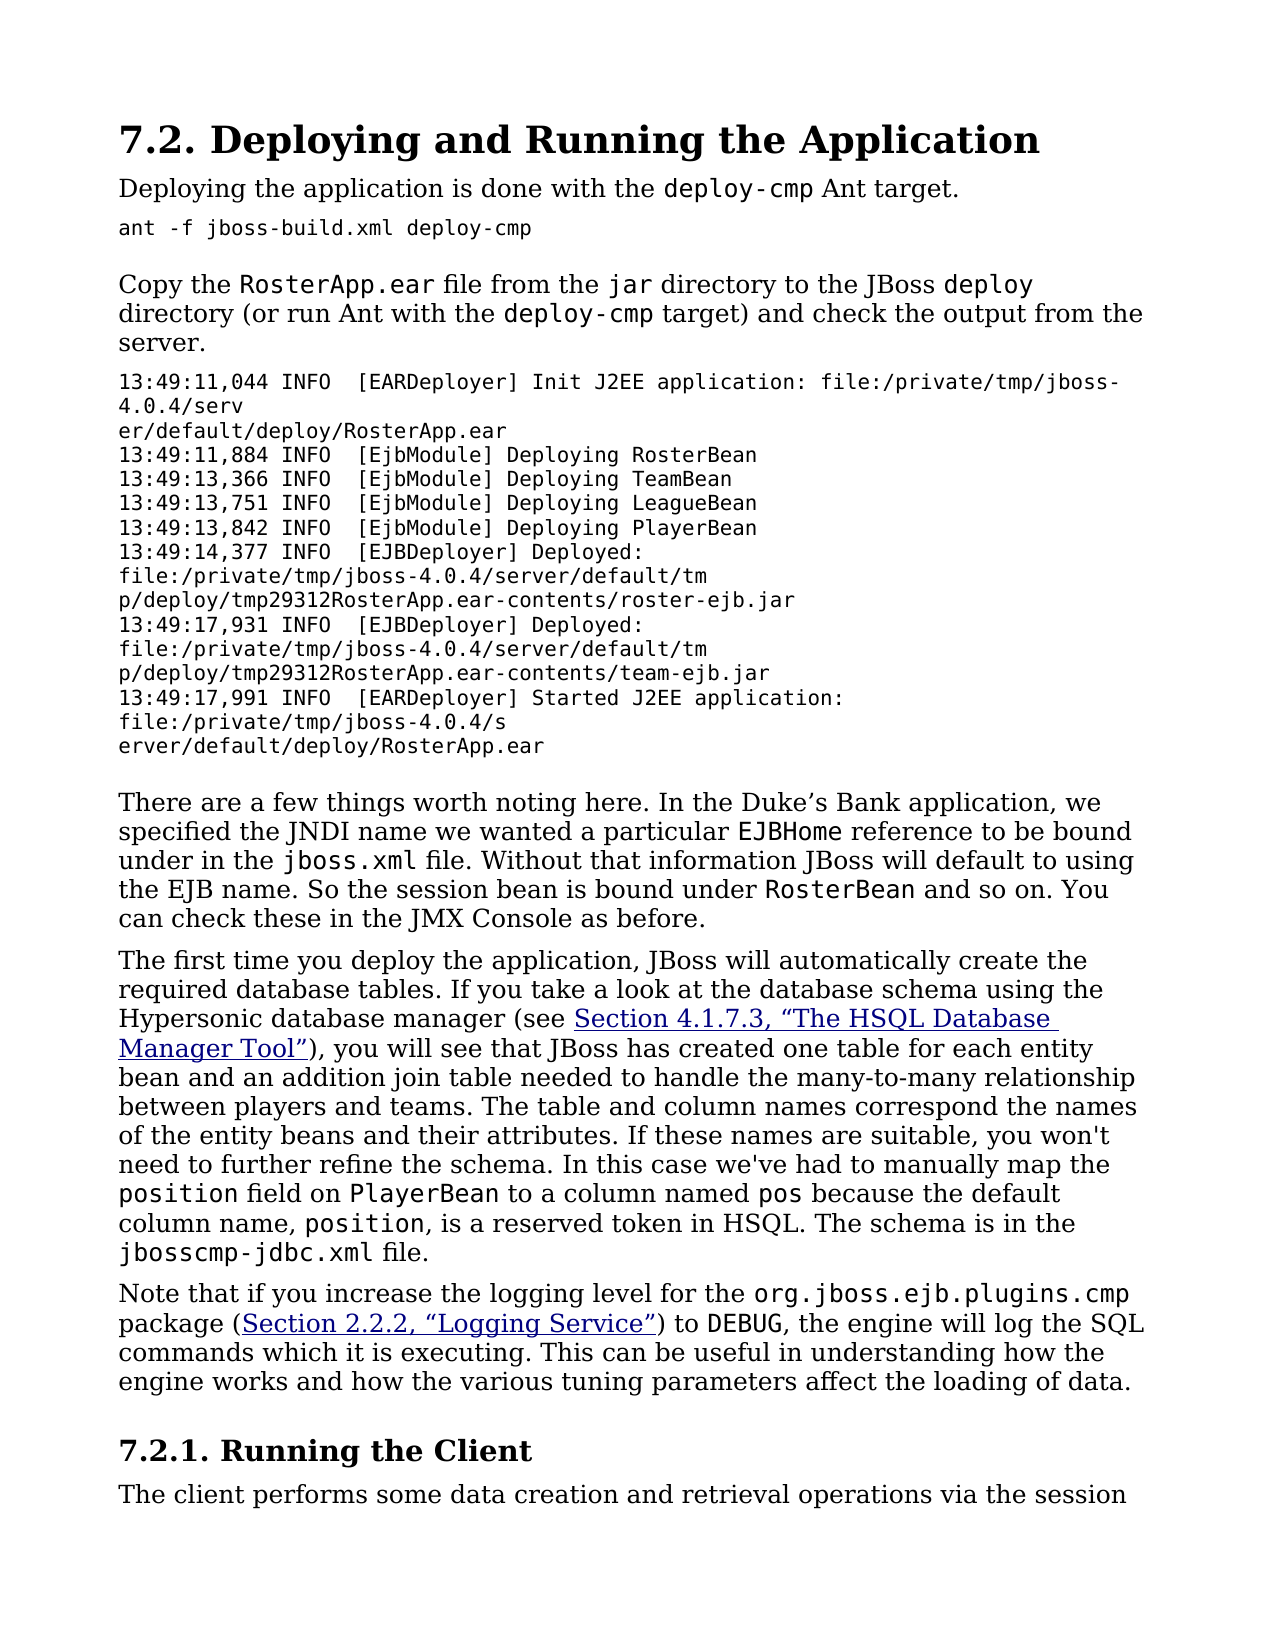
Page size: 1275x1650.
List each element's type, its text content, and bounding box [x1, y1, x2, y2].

text The client performs some data creation and retrieval operations via the session [118, 1481, 1157, 1510]
text 13:49:17,931 INFO [EJBDeployer] Deployed: file:/private/tmp/jboss-4.0.4/server/default/tm [118, 613, 1157, 661]
text The first time you deploy the application, JBoss will automatically create the required database tables. If you take a look at the database schema using the Hypersonic database manager (see Section 4.1.7.3, “The HSQL Database Manager Tool”), you will see that JBoss has created one table for each entity bean and an addition join table needed to handle the many-to-many relationship between players and teams. The table and column names correspond the names of the entity beans and their attributes. If these names are suitable, you won't need to further refine the schema. In this case we've had to manually map the position field on PlayerBean to a column named pos because the default column name, position, is a reserved token in HSQL. The schema is in the jbosscmp-jdbc.xml file. [118, 946, 1157, 1267]
text 13:49:11,044 INFO [EARDeployer] Init J2EE application: file:/private/tmp/jboss-4.0.4/serv [118, 370, 1157, 419]
text 13:49:13,842 INFO [EjbModule] Deploying PlayerBean [118, 516, 1157, 540]
text There are a few things worth noting here. In the Duke’s Bank application, we specified the JNDI name we wanted a particular EJBHome reference to be bound under in the jboss.xml file. Without that information JBoss will default to using the EJB name. So the session bean is bound under RosterBean and so on. You can check these in the JMX Console as before. [118, 788, 1157, 934]
text 13:49:14,377 INFO [EJBDeployer] Deployed: file:/private/tmp/jboss-4.0.4/server/default/tm [118, 540, 1157, 588]
text er/default/deploy/RosterApp.ear [118, 419, 1157, 443]
text p/deploy/tmp29312RosterApp.ear-contents/team-ejb.jar [118, 661, 1157, 686]
text 13:49:17,991 INFO [EARDeployer] Started J2EE application: file:/private/tmp/jboss-4.0.4/s [118, 686, 1157, 734]
text erver/default/deploy/RosterApp.ear [118, 734, 1157, 758]
text ant -f jboss-build.xml deploy-cmp [118, 216, 1157, 241]
text Copy the RosterApp.ear file from the jar directory to the JBoss deploy directory (or run Ant with the deploy-cmp target) and check the output from the server. [118, 270, 1157, 358]
subtitle 7.2. Deploying and Running the Application [118, 118, 1157, 162]
text 13:49:13,751 INFO [EjbModule] Deploying LeagueBean [118, 491, 1157, 516]
text Note that if you increase the logging level for the org.jboss.ejb.plugins.cmp package (Section 2.2.2, “Logging Service”) to DEBUG, the engine will log the SQL commands which it is executing. This can be useful in understanding how the engine works and how the various tuning parameters affect the loading of data. [118, 1279, 1157, 1396]
text p/deploy/tmp29312RosterApp.ear-contents/roster-ejb.jar [118, 588, 1157, 613]
text 13:49:13,366 INFO [EjbModule] Deploying TeamBean [118, 467, 1157, 491]
text 13:49:11,884 INFO [EjbModule] Deploying RosterBean [118, 443, 1157, 467]
subtitle 7.2.1. Running the Client [118, 1434, 1157, 1468]
text Deploying the application is done with the deploy-cmp Ant target. [118, 175, 1157, 204]
